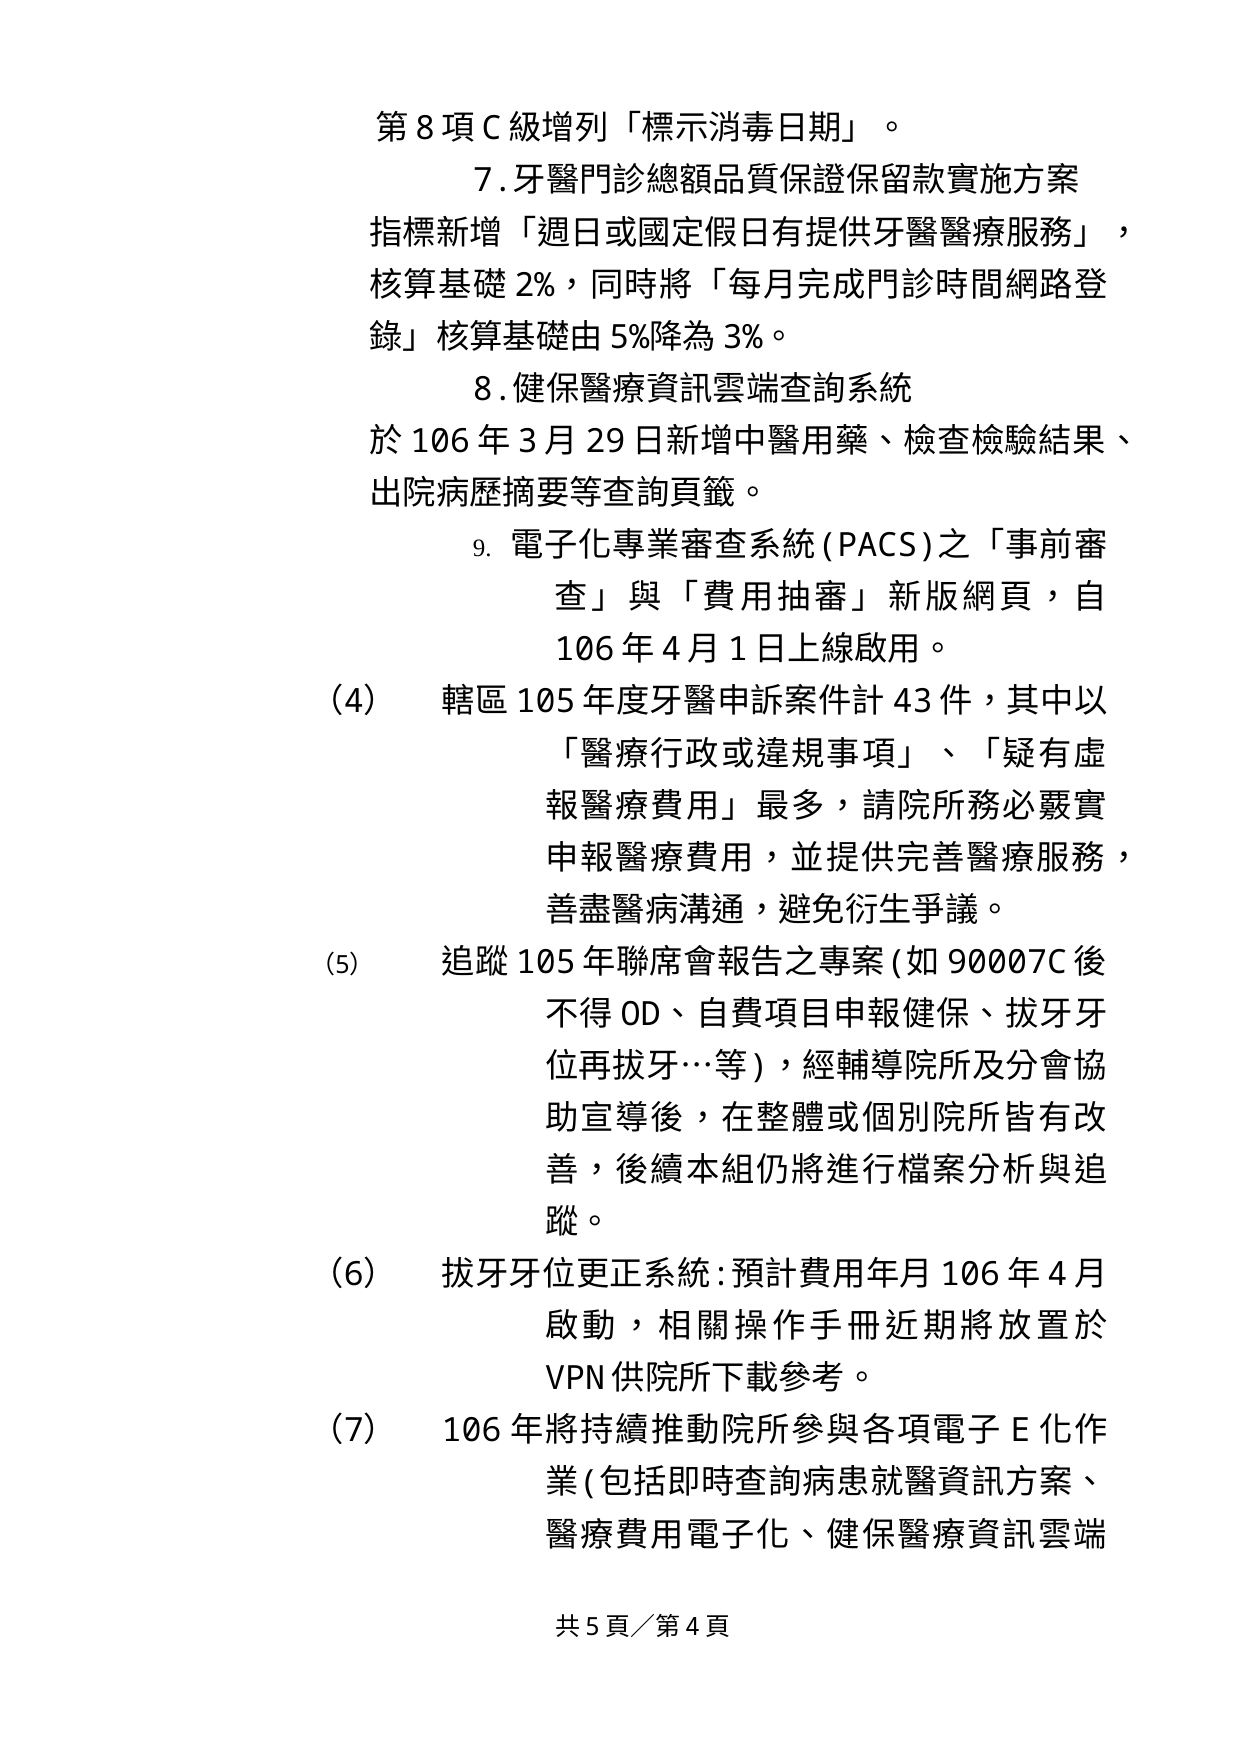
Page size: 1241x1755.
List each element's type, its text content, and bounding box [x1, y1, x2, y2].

list 健保醫療資訊雲端查詢系統 [473, 358, 1107, 410]
list 牙醫門診總額品質保證保留款實施方案 [473, 149, 1107, 202]
list 轄區105年度牙醫申訴案件計43件，其中以「醫療行政或違規事項」、「疑有虛報醫療費用」最多，請院所務必覈實申報醫療費用，並提供完善醫療服務，善盡醫病溝通，避免衍生爭議。 [310, 670, 1107, 931]
list 拔牙牙位更正系統:預計費用年月106年4月啟動，相關操作手冊近期將放置於VPN供院所下載參考。 [310, 1243, 1107, 1399]
list 追蹤105年聯席會報告之專案(如90007C後不得OD、自費項目申報健保、拔牙牙位再拔牙…等)，經輔導院所及分會協助宣導後，在整體或個別院所皆有改善，後續本組仍將進行檔案分析與追蹤。 [310, 931, 1107, 1243]
list 電子化專業審查系統(PACS)之「事前審查」與「費用抽審」新版網頁，自106年4月1日上線啟用。 [473, 514, 1107, 670]
list 106年將持續推動院所參與各項電子E化作業(包括即時查詢病患就醫資訊方案、醫療費用電子化、健保醫療資訊雲端查詢、病歷電子檔送審及申復電子化)，請持續輔導會員參加。 [310, 1399, 1107, 1556]
text 於106年3月29日新增中醫用藥、檢查檢驗結果、出院病歷摘要等查詢頁籤。 [369, 410, 1107, 514]
text 第8項C級增列「標示消毒日期」。 [375, 97, 1107, 149]
text 指標新增「週日或國定假日有提供牙醫醫療服務」，核算基礎2%，同時將「每月完成門診時間網路登錄」核算基礎由5%降為3%。 [369, 202, 1107, 358]
